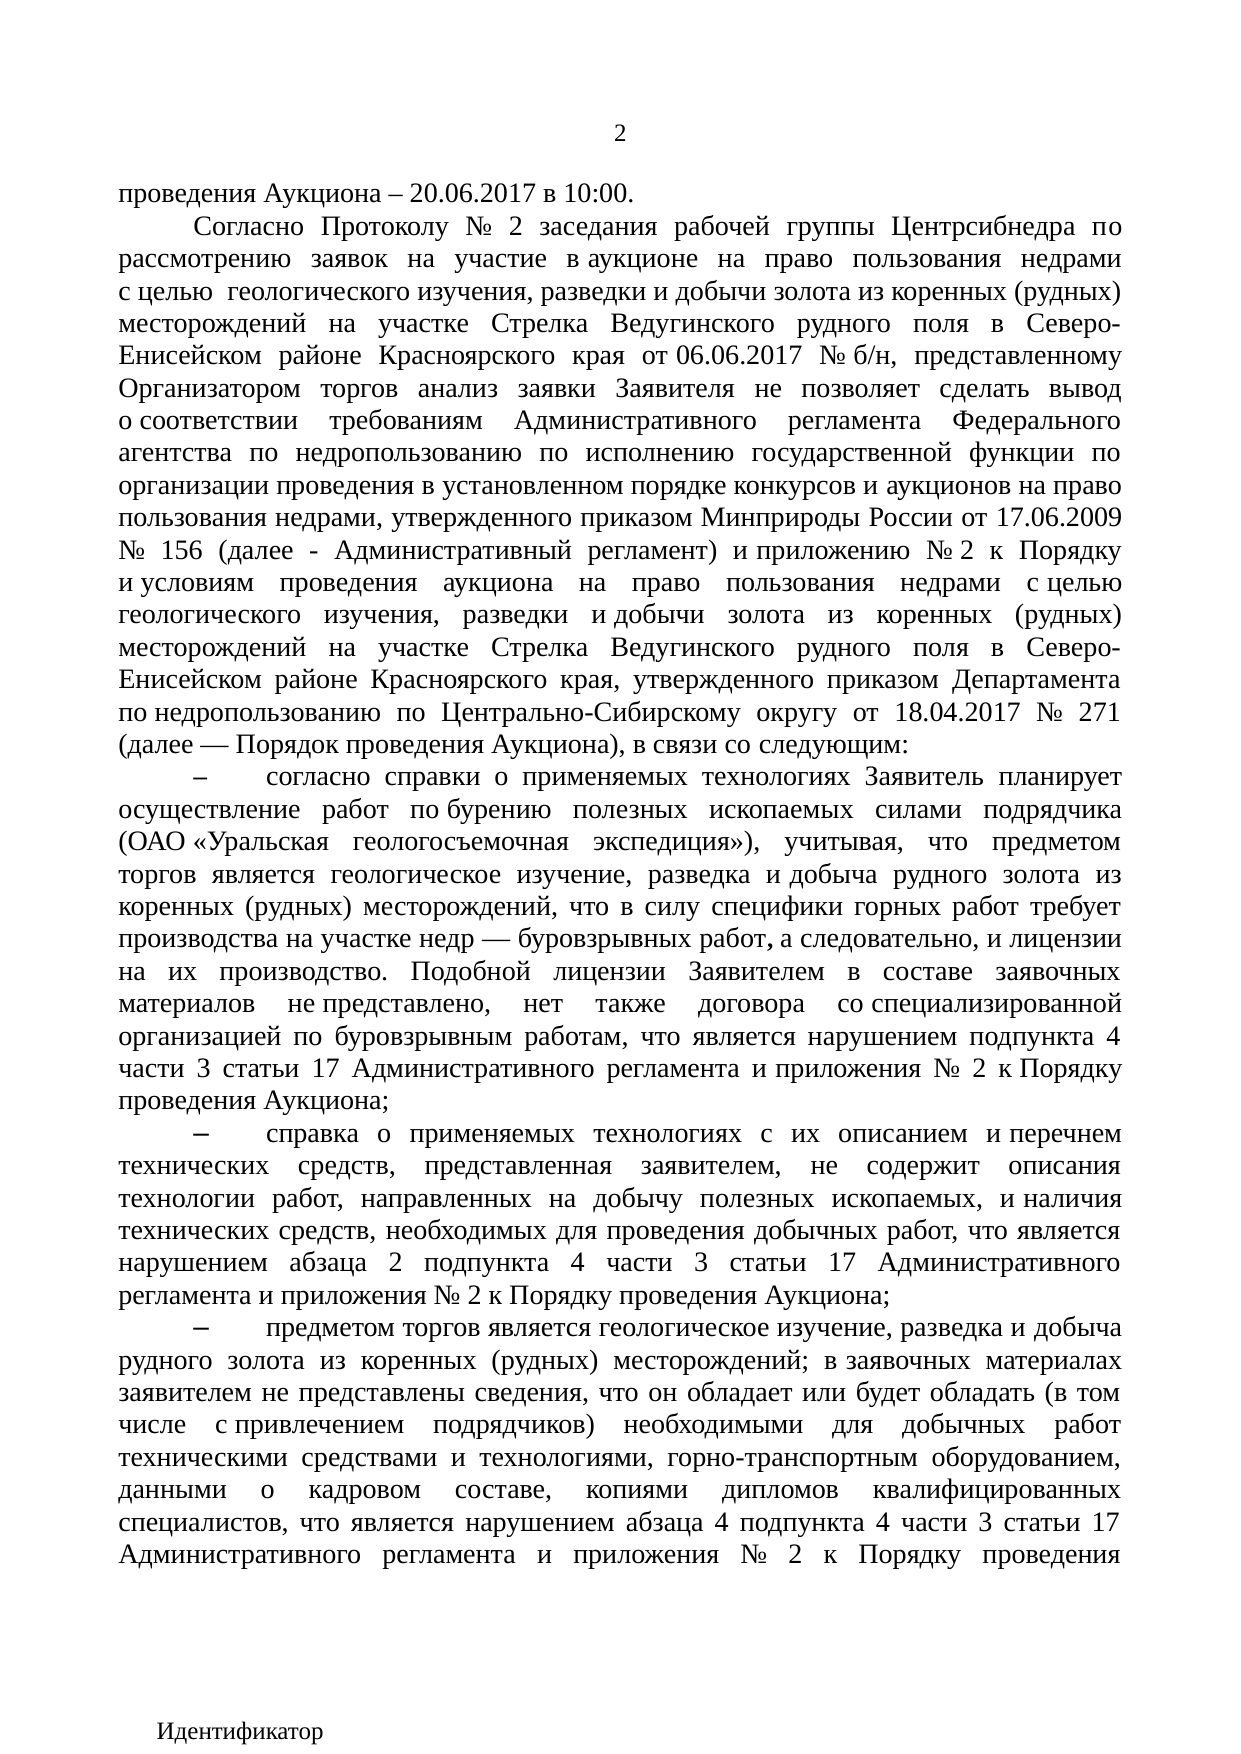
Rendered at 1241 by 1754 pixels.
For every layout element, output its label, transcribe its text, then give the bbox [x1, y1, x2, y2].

text Согласно Протоколу № 2 заседания рабочей группы Центрсибнедра по рассмотрению заявок на участие в аукционе на право пользования недрами с целью геологического изучения, разведки и добычи золота из коренных (рудных) месторождений на участке Стрелка Ведугинского рудного поля в Северо-Енисейском районе Красноярского края от 06.06.2017 № б/н, представленному Организатором торгов анализ заявки Заявителя не позволяет сделать вывод о соответствии требованиям Административного регламента Федерального агентства по недропользованию по исполнению государственной функции по организации проведения в установленном порядке конкурсов и аукционов на право пользования недрами, утвержденного приказом Минприроды России от 17.06.2009 № 156 (далее - Административный регламент) и приложению № 2 к Порядку и условиям проведения аукциона на право пользования недрами с целью геологического изучения, разведки и добычи золота из коренных (рудных) месторождений на участке Стрелка Ведугинского рудного поля в Северо-Енисейском районе Красноярского края, утвержденного приказом Департамента по недропользованию по Центрально-Сибирскому округу от 18.04.2017 № 271 (далее — Порядок проведения Аукциона), в связи со следующим: [118, 209, 1122, 759]
list предметом торгов является геологическое изучение, разведка и добыча рудного золота из коренных (рудных) месторождений; в заявочных материалах заявителем не представлены сведения, что он обладает или будет обладать (в том числе с привлечением подрядчиков) необходимыми для добычных работ техническими средствами и технологиями, горно-транспортным оборудованием, данными о кадровом составе, копиями дипломов квалифицированных специалистов, что является нарушением абзаца 4 подпункта 4 части 3 статьи 17 Административного регламента и приложения № 2 к Порядку проведения [118, 1310, 1122, 1569]
list согласно справки о применяемых технологиях Заявитель планирует осуществление работ по бурению полезных ископаемых силами подрядчика (ОАО «Уральская геологосъемочная экспедиция»), учитывая, что предметом торгов является геологическое изучение, разведка и добыча рудного золота из коренных (рудных) месторождений, что в силу специфики горных работ требует производства на участке недр — буровзрывных работ, а следовательно, и лицензии на их производство. Подобной лицензии Заявителем в составе заявочных материалов не представлено, нет также договора со специализированной организацией по буровзрывным работам, что является нарушением подпункта 4 части 3 статьи 17 Административного регламента и приложения № 2 к Порядку проведения Аукциона; [118, 759, 1122, 1116]
text проведения Аукциона – 20.06.2017 в 10:00. [118, 176, 1122, 209]
list справка о применяемых технологиях с их описанием и перечнем технических средств, представленная заявителем, не содержит описания технологии работ, направленных на добычу полезных ископаемых, и наличия технических средств, необходимых для проведения добычных работ, что является нарушением абзаца 2 подпункта 4 части 3 статьи 17 Административного регламента и приложения № 2 к Порядку проведения Аукциона; [118, 1116, 1122, 1310]
